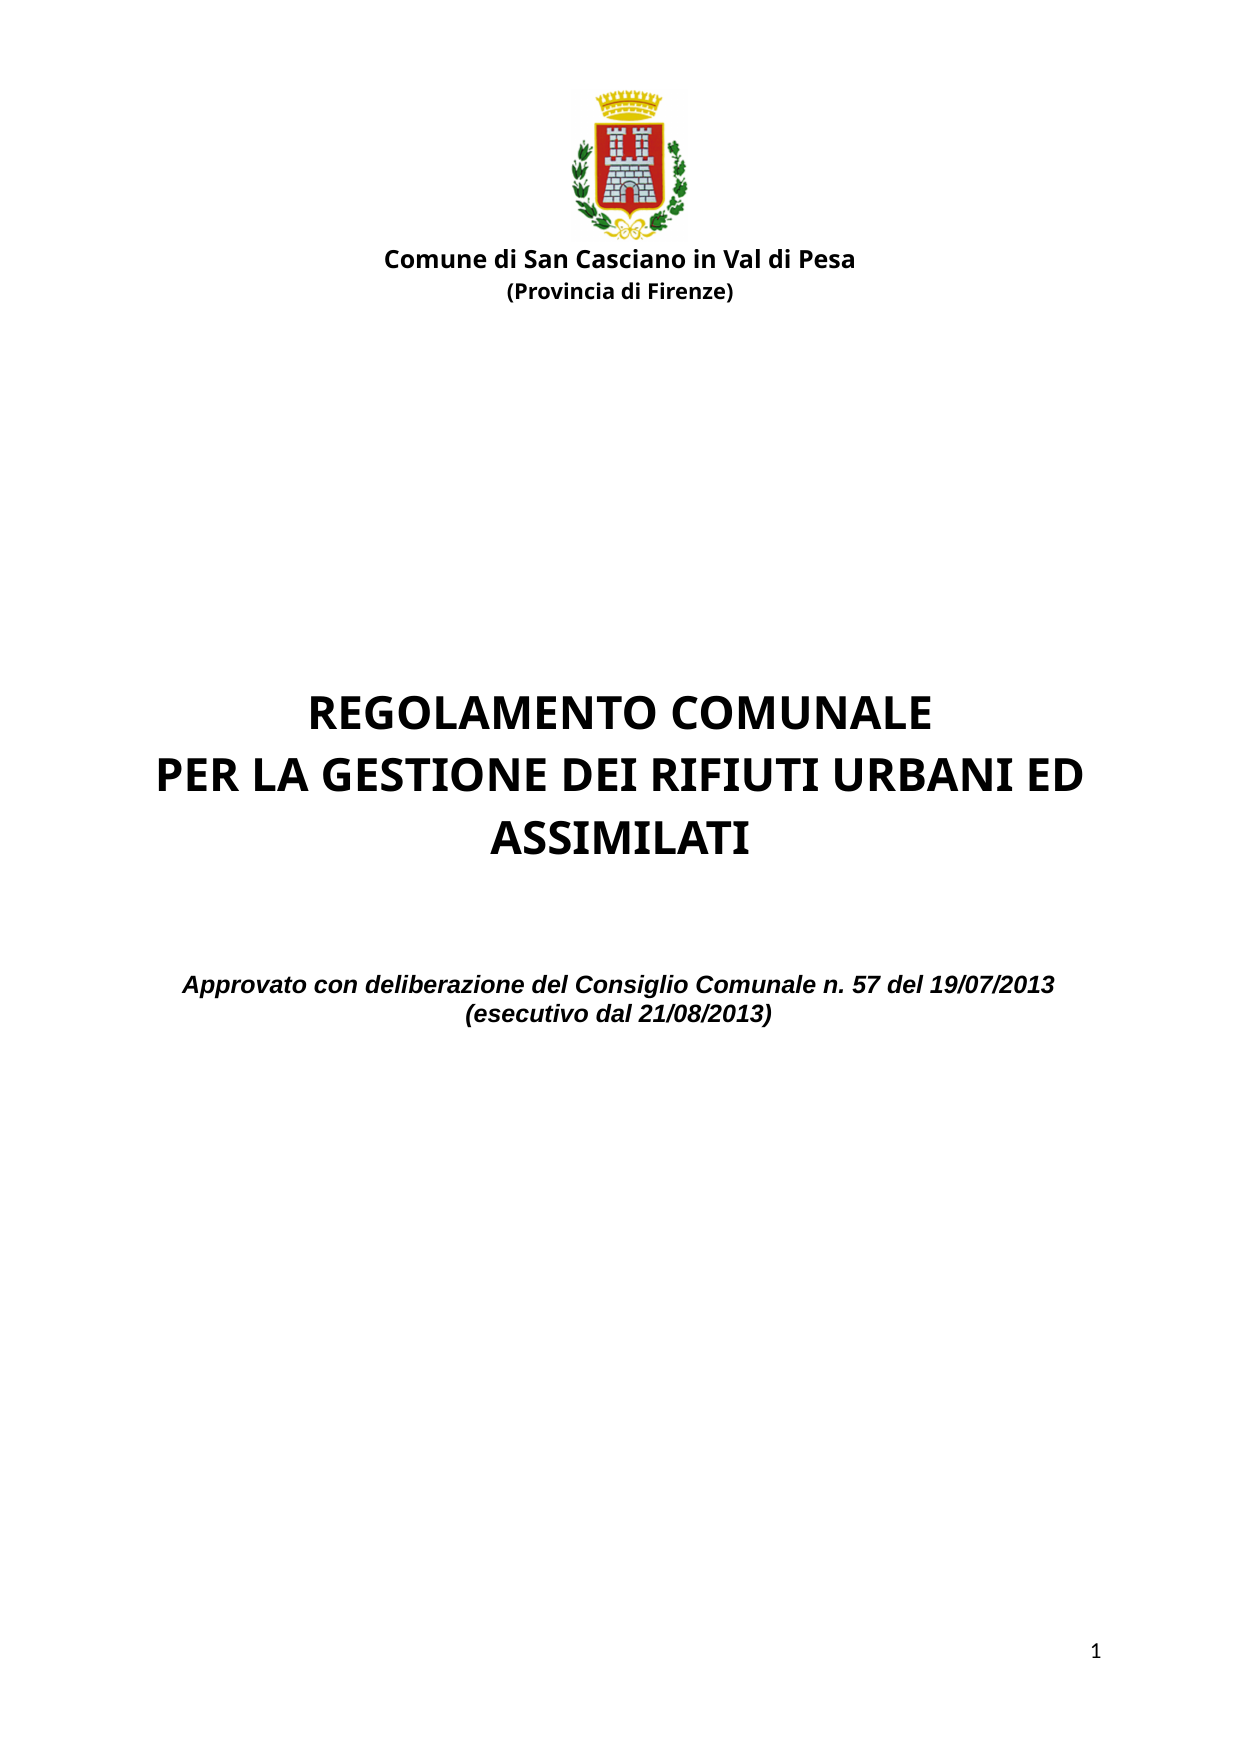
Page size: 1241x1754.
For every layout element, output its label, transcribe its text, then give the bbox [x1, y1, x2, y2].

text Comune di San Casciano in Val di Pesa [139, 75, 1101, 276]
picture [570, 89, 689, 242]
text Approvato con deliberazione del Consiglio Comunale n. 57 del 19/07/2013 [139, 970, 1101, 999]
text (Provincia di Firenze) [139, 276, 1101, 306]
text REGOLAMENTO COMUNALE [139, 681, 1101, 743]
text PER LA GESTIONE DEI RIFIUTI URBANI ED ASSIMILATI [139, 743, 1101, 868]
text (esecutivo dal 21/08/2013) [139, 999, 1101, 1027]
